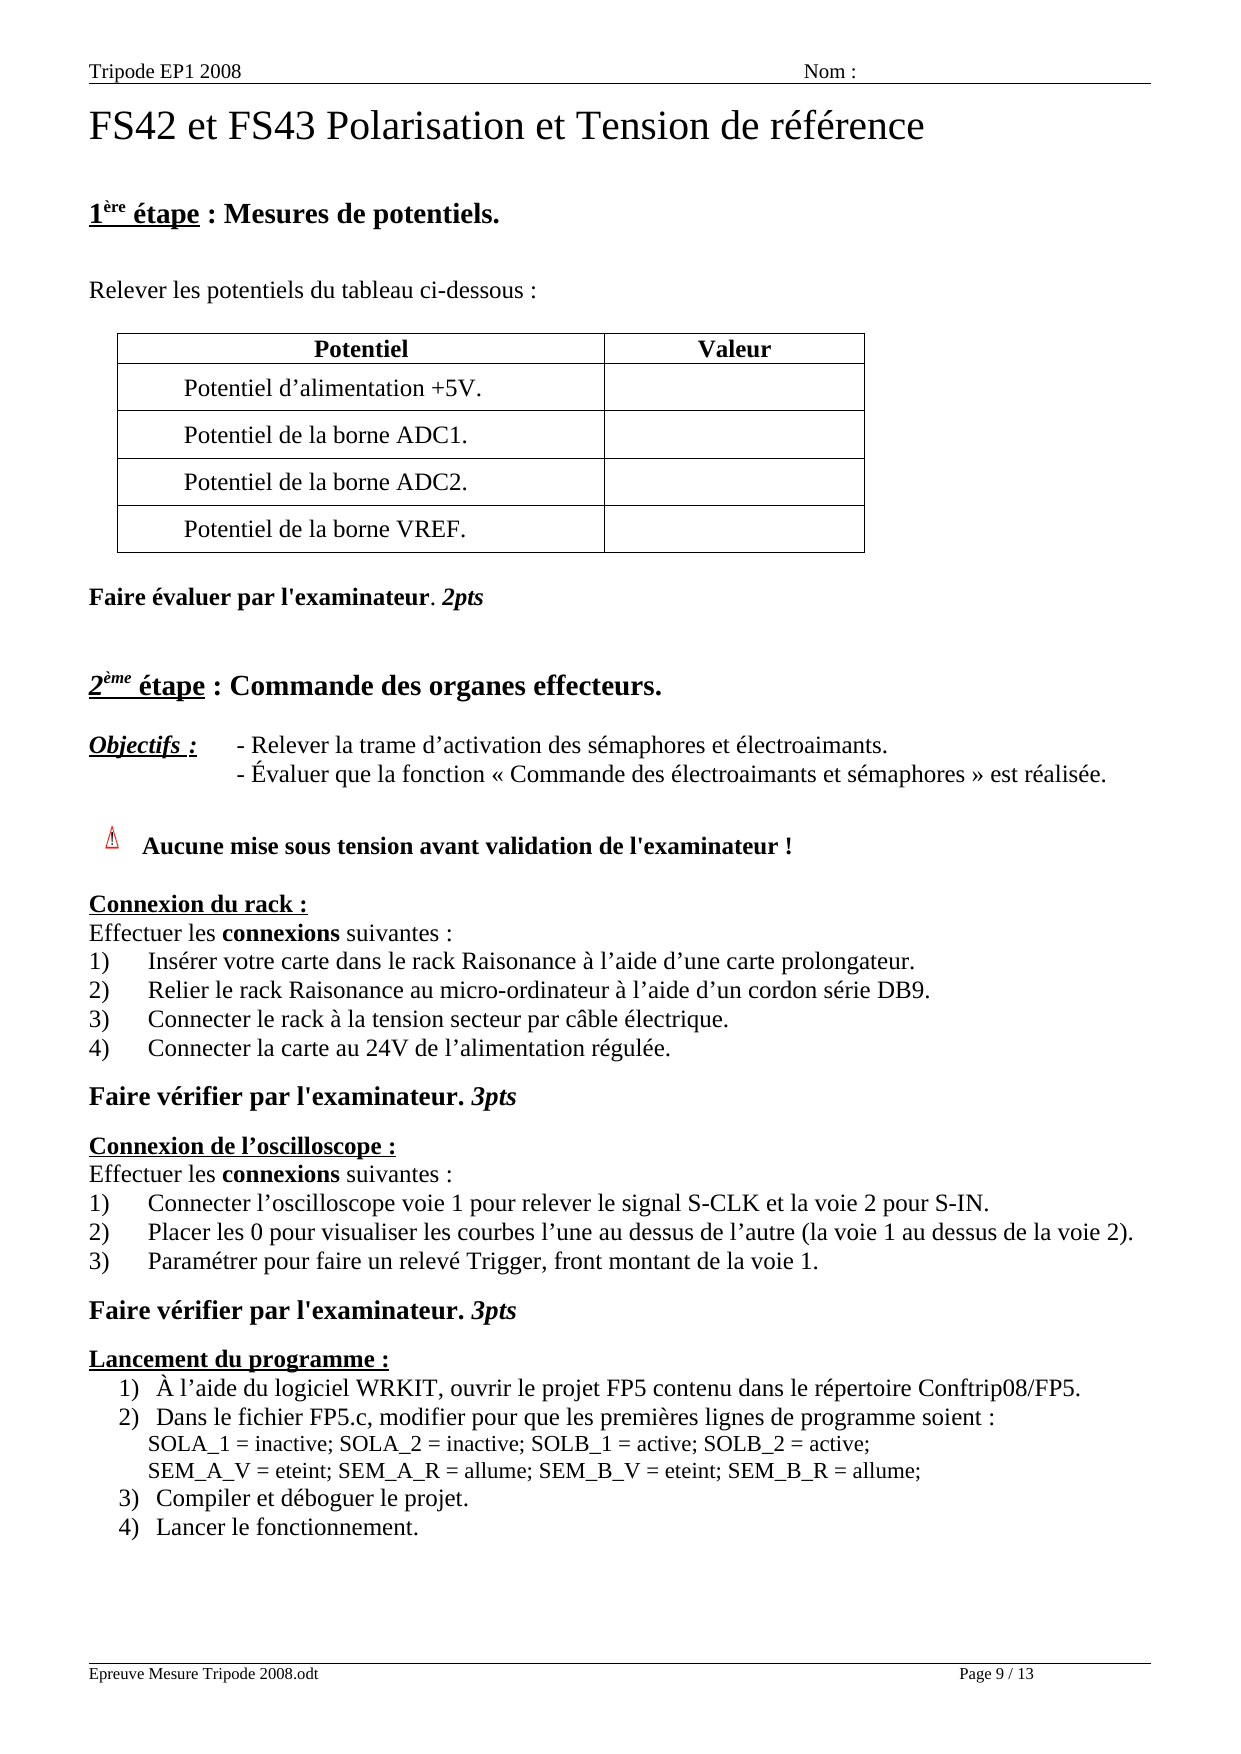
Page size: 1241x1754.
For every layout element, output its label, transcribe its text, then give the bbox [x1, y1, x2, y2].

text 2ème étape : Commande des organes effecteurs. [89, 668, 1151, 702]
list Insérer votre carte dans le rack Raisonance à l’aide d’une carte prolongateur. [89, 946, 1151, 975]
text Objectifs : - Relever la trame d’activation des sémaphores et électroaimants. [89, 730, 1151, 759]
text - Évaluer que la fonction « Commande des électroaimants et sémaphores » est réalisée. [162, 759, 1151, 788]
list Paramétrer pour faire un relevé Trigger, front montant de la voie 1. [89, 1246, 1151, 1274]
table_cell Potentiel de la borne VREF. [118, 506, 604, 552]
text SEM_A_V = eteint; SEM_A_R = allume; SEM_B_V = eteint; SEM_B_R = allume; [89, 1457, 1151, 1483]
text SOLA_1 = inactive; SOLA_2 = inactive; SOLB_1 = active; SOLB_2 = active; [89, 1430, 1151, 1457]
list Connecter la carte au 24V de l’alimentation régulée. [89, 1033, 1151, 1061]
list À l’aide du logiciel WRKIT, ouvrir le projet FP5 contenu dans le répertoire Conftrip08/FP5. [118, 1373, 1151, 1402]
list Connecter le rack à la tension secteur par câble électrique. [89, 1004, 1151, 1033]
table_cell [605, 459, 864, 505]
list Lancer le fonctionnement. [118, 1512, 1151, 1541]
text Connexion de l’oscilloscope : [89, 1131, 1151, 1159]
table_cell [605, 411, 864, 457]
text Relever les potentiels du tableau ci-dessous : [89, 276, 1151, 304]
text Connexion du rack : [89, 889, 1151, 918]
text Faire vérifier par l'examinateur. 3pts [89, 1294, 1151, 1325]
text Lancement du programme : [89, 1344, 1151, 1373]
table_cell Potentiel d’alimentation +5V. [118, 364, 604, 410]
list Dans le fichier FP5.c, modifier pour que les premières lignes de programme soient : [118, 1402, 1151, 1430]
table_header Valeur [605, 334, 864, 363]
table_cell Potentiel de la borne ADC1. [118, 411, 604, 457]
text Aucune mise sous tension avant validation de l'examinateur ! [89, 817, 1151, 860]
text FS42 et FS43 Polarisation et Tension de référence [89, 101, 1151, 148]
list Placer les 0 pour visualiser les courbes l’une au dessus de l’autre (la voie 1 au dessus de la voie 2). [89, 1217, 1151, 1246]
text Faire évaluer par l'examinateur. 2pts [89, 582, 1151, 611]
table_cell Potentiel de la borne ADC2. [118, 459, 604, 505]
text Faire vérifier par l'examinateur. 3pts [89, 1081, 1151, 1112]
table_cell [605, 506, 864, 552]
text Effectuer les connexions suivantes : [89, 918, 1151, 946]
list Connecter l’oscilloscope voie 1 pour relever le signal S-CLK et la voie 2 pour S-IN. [89, 1188, 1151, 1217]
table_cell [605, 364, 864, 410]
table_header Potentiel [118, 334, 604, 363]
list Relier le rack Raisonance au micro-ordinateur à l’aide d’un cordon série DB9. [89, 975, 1151, 1004]
text Effectuer les connexions suivantes : [89, 1159, 1151, 1188]
list Compiler et déboguer le projet. [118, 1483, 1151, 1512]
picture [105, 825, 119, 849]
text 1ère étape : Mesures de potentiels. [89, 196, 1092, 230]
